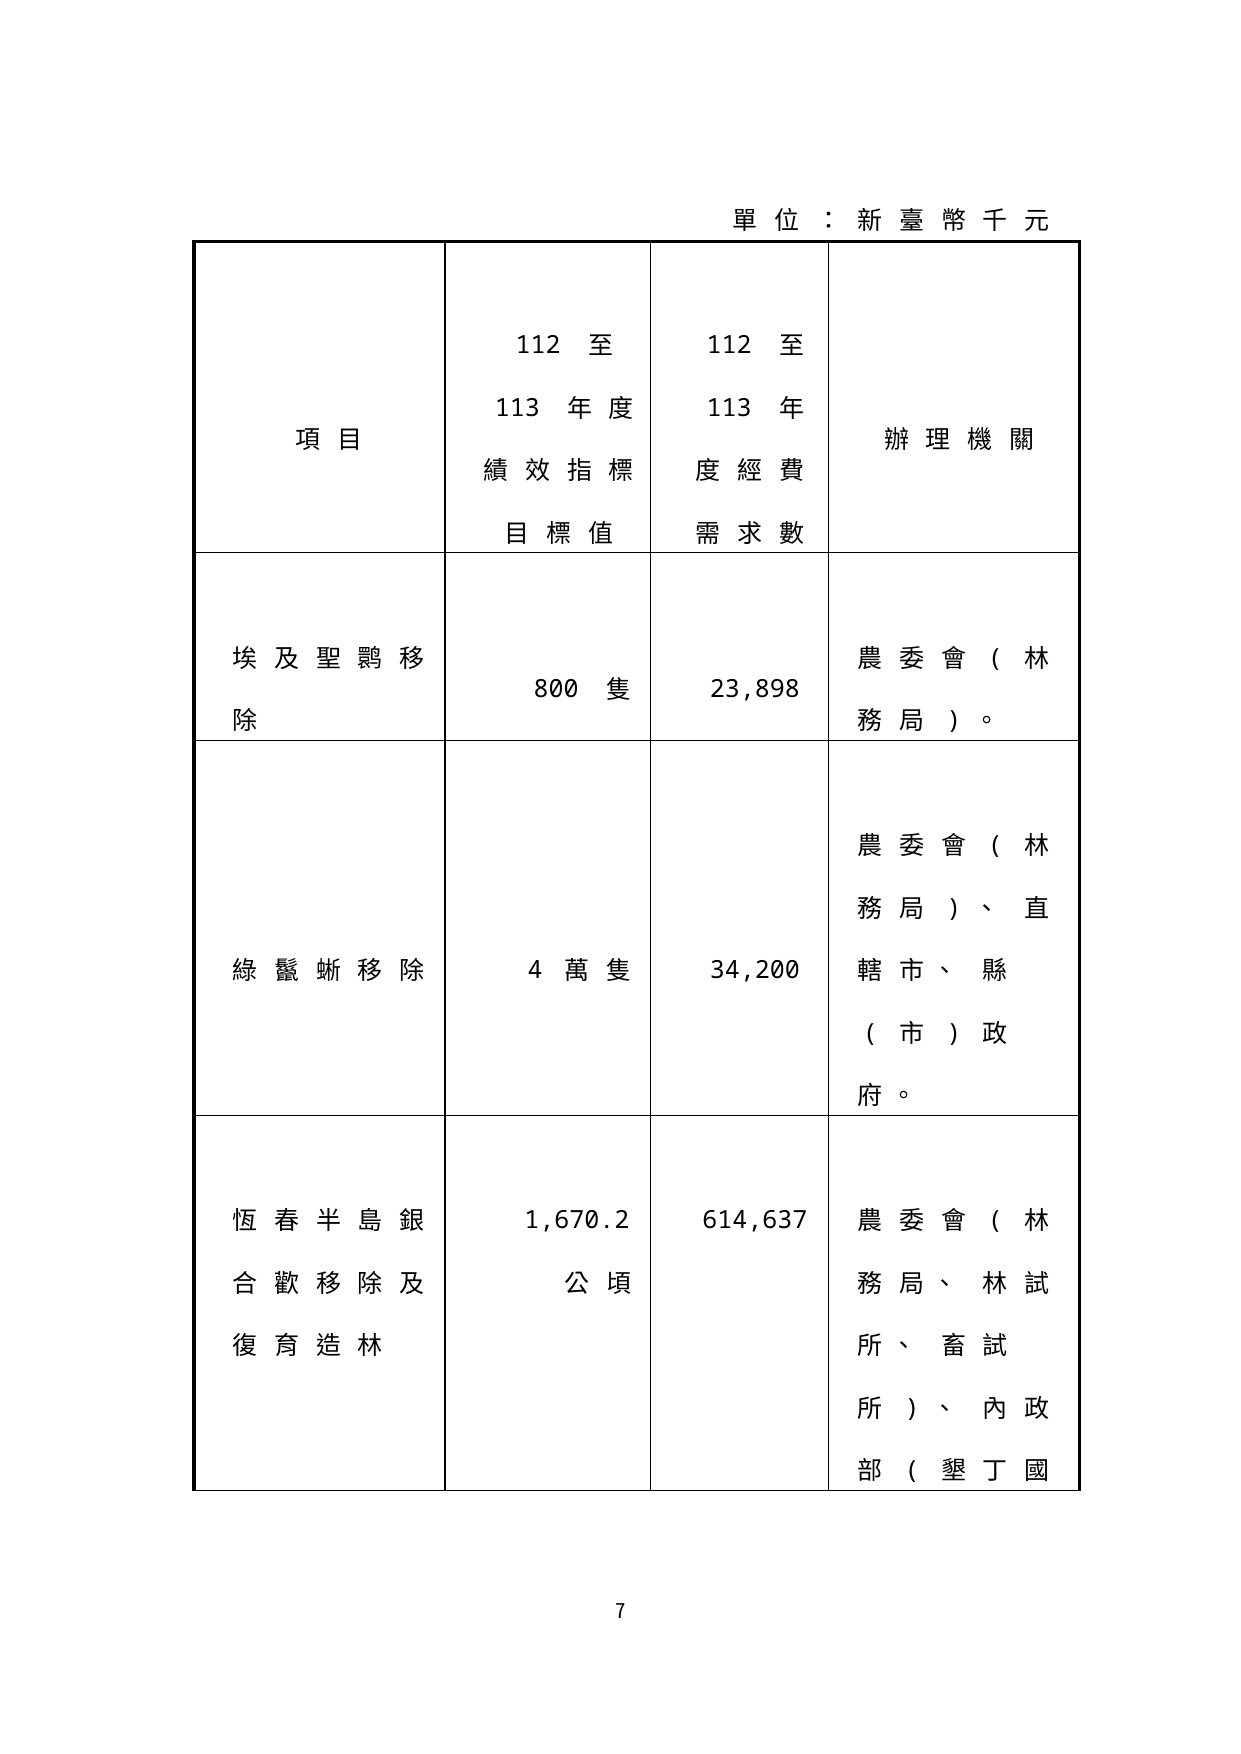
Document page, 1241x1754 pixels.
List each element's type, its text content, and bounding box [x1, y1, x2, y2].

table_cell 農委會(林務局、林試所、畜試所)、內政部(墾丁國 [829, 1116, 1078, 1490]
table_header 辦理機關 [829, 243, 1078, 552]
table_header 112至113年度經費需求數 [651, 243, 828, 552]
table_cell 800隻 [446, 553, 650, 740]
table_cell 恆春半島銀合歡移除及復育造林 [196, 1116, 444, 1490]
table_cell 綠鬣蜥移除 [196, 741, 444, 1115]
table_header 112至113年度績效指標目標值 [446, 243, 650, 552]
table_cell 農委會(林務局)。 [829, 553, 1078, 740]
table_cell 1,670.2公頃 [446, 1116, 650, 1490]
table_cell 23,898 [651, 553, 828, 740]
table_cell 農委會(林務局)、直轄市、縣(市)政府。 [829, 741, 1078, 1115]
table_cell 614,637 [651, 1116, 828, 1490]
table_cell 4萬隻 [446, 741, 650, 1115]
text 單位：新臺幤千元 [183, 177, 1058, 240]
table_cell 34,200 [651, 741, 828, 1115]
table_header 項目 [196, 243, 444, 552]
table_cell 埃及聖鹮移除 [196, 553, 444, 740]
